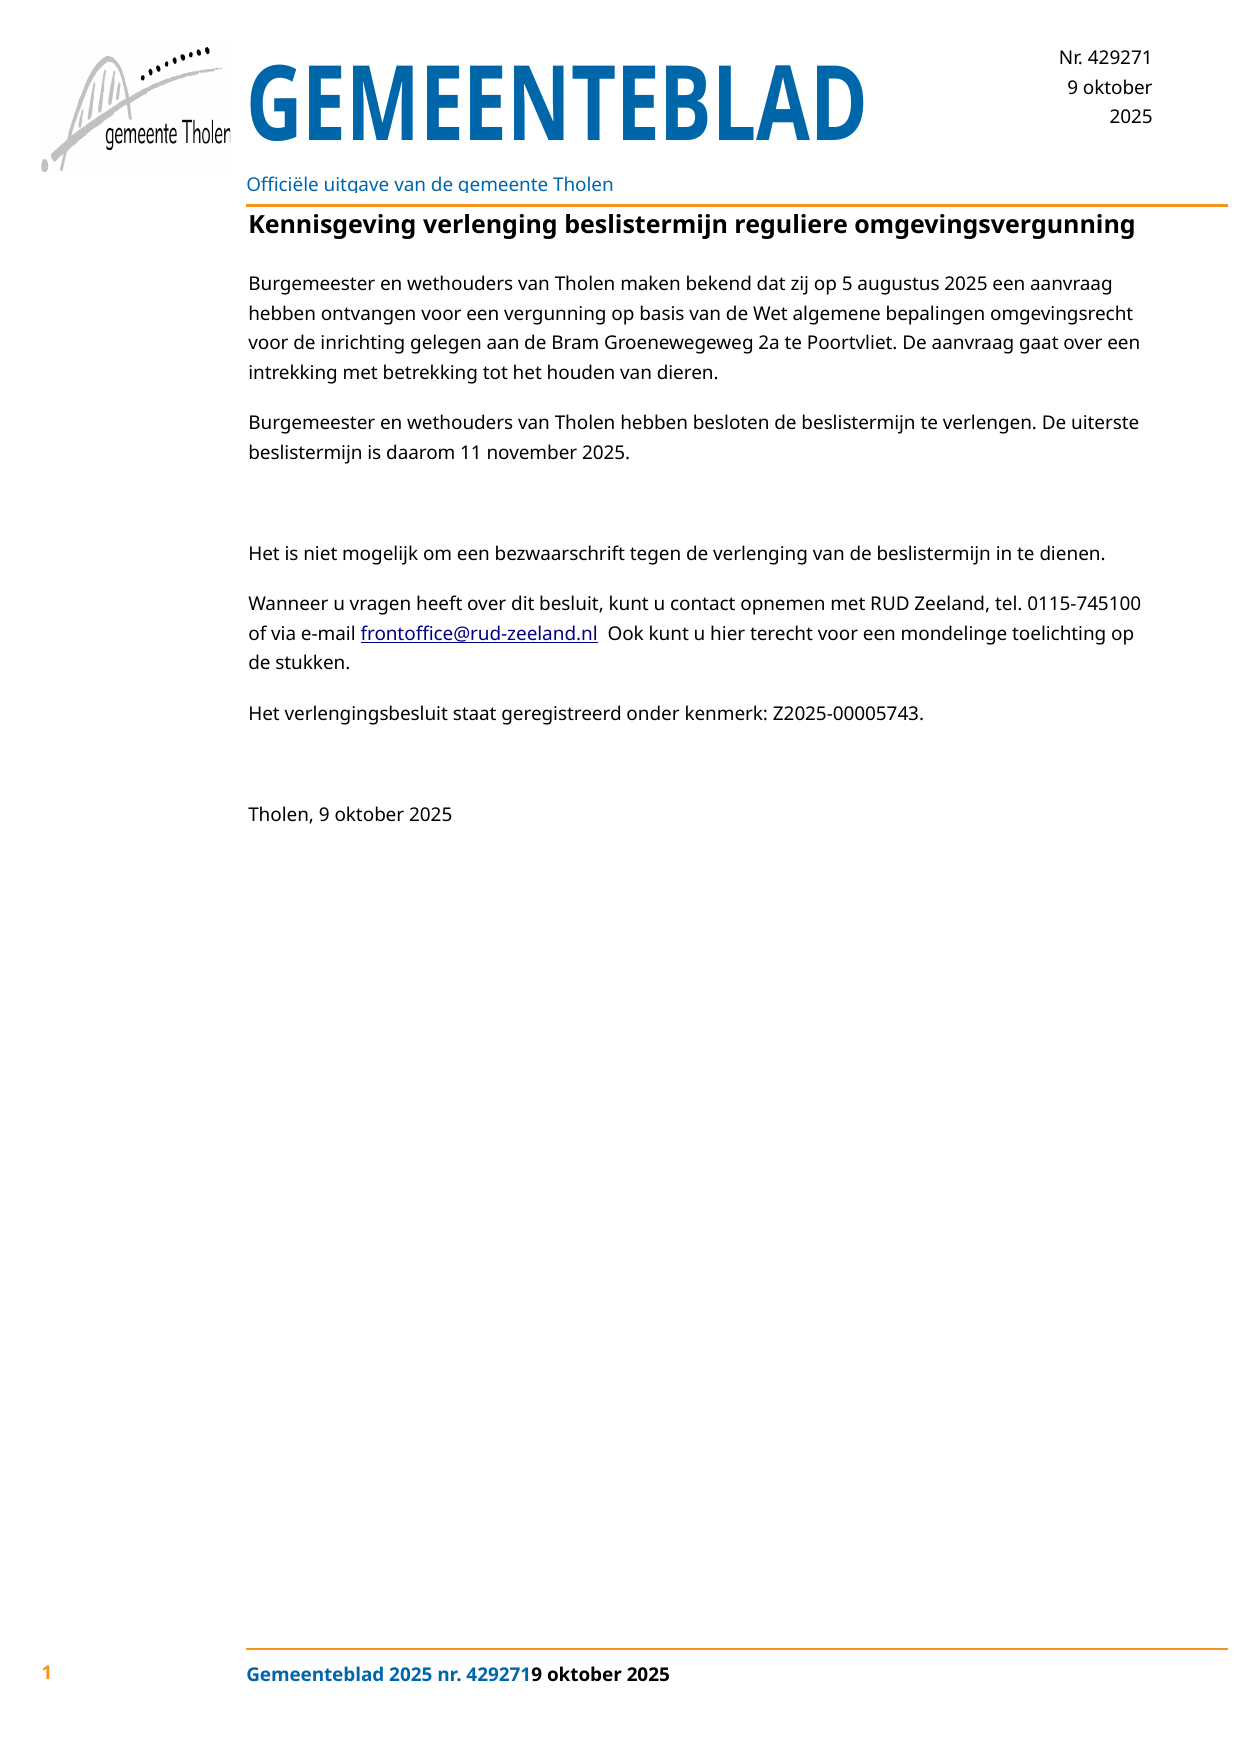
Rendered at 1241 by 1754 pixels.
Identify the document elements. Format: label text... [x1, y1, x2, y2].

text Het verlengingsbesluit staat geregistreerd onder kenmerk: Z2025-00005743. [248, 700, 1152, 726]
text Het is niet mogelijk om een bezwaarschrift tegen de verlenging van de beslistermijn in te dienen. [248, 540, 1152, 566]
text Burgemeester en wethouders van Tholen maken bekend dat zij op 5 augustus 2025 een aanvraag hebben ontvangen voor een vergunning op basis van de Wet algemene bepalingen omgevingsrecht voor de inrichting gelegen aan de Bram Groenewegeweg 2a te Poortvliet. De aanvraag gaat over een intrekking met betrekking tot het houden van dieren. [248, 270, 1152, 385]
text Burgemeester en wethouders van Tholen hebben besloten de beslistermijn te verlengen. De uiterste beslistermijn is daarom 11 november 2025. [248, 409, 1152, 465]
picture [41, 47, 231, 172]
text Kennisgeving verlenging beslistermijn reguliere omgevingsvergunning [248, 207, 1152, 241]
text Tholen, 9 oktober 2025 [248, 801, 1152, 826]
text Wanneer u vragen heeft over dit besluit, kunt u contact opnemen met RUD Zeeland, tel. 0115-745100 of via e-mail frontoffice@rud-zeeland.nl Ook kunt u hier terecht voor een mondelinge toelichting op de stukken. [248, 590, 1152, 675]
